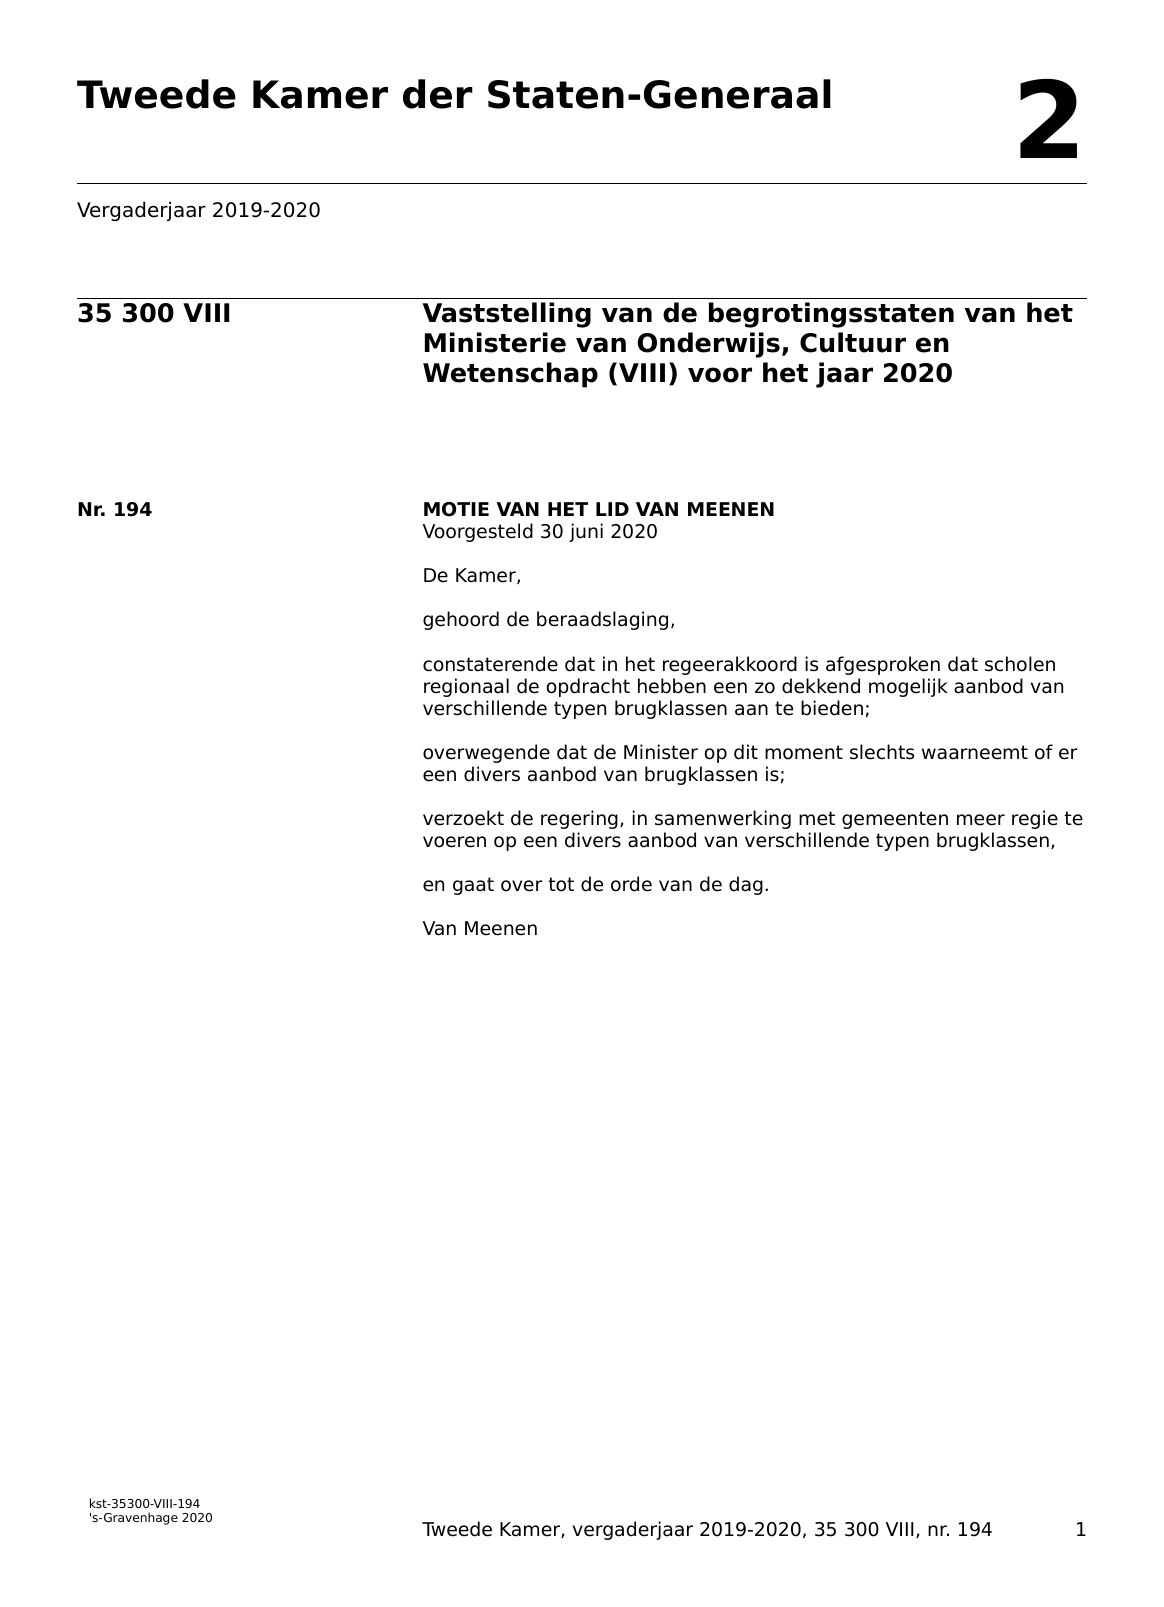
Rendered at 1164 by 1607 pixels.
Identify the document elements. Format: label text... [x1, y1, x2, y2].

table_header Tweede Kamer der Staten-Generaal [77, 59, 886, 183]
text De Kamer, [422, 565, 1087, 587]
table_cell Vergaderjaar 2019-2020 [77, 184, 1087, 298]
text kst-35300-VIII-194 [88, 1497, 323, 1511]
table_header 2 [886, 59, 1087, 183]
text en gaat over tot de orde van de dag. [422, 874, 1087, 896]
text verzoekt de regering, in samenwerking met gemeenten meer regie te voeren op een divers aanbod van verschillende typen brugklassen, [422, 808, 1087, 852]
subtitle 35 300 VIII Vaststelling van de begrotingsstaten van het Ministerie van Onderwijs, Cultuur en Wetenschap (VIII) voor het jaar 2020 [77, 299, 1087, 388]
text Van Meenen [422, 918, 1087, 940]
text gehoord de beraadslaging, [422, 609, 1087, 631]
text constaterende dat in het regeerakkoord is afgesproken dat scholen regionaal de opdracht hebben een zo dekkend mogelijk aanbod van verschillende typen brugklassen aan te bieden; [422, 653, 1087, 719]
text 's-Gravenhage 2020 [88, 1511, 323, 1525]
text Voorgesteld 30 juni 2020 [422, 521, 1087, 543]
subtitle Nr. 194 MOTIE VAN HET LID VAN MEENEN [77, 499, 1087, 521]
text overwegende dat de Minister op dit moment slechts waarneemt of er een divers aanbod van brugklassen is; [422, 742, 1087, 786]
